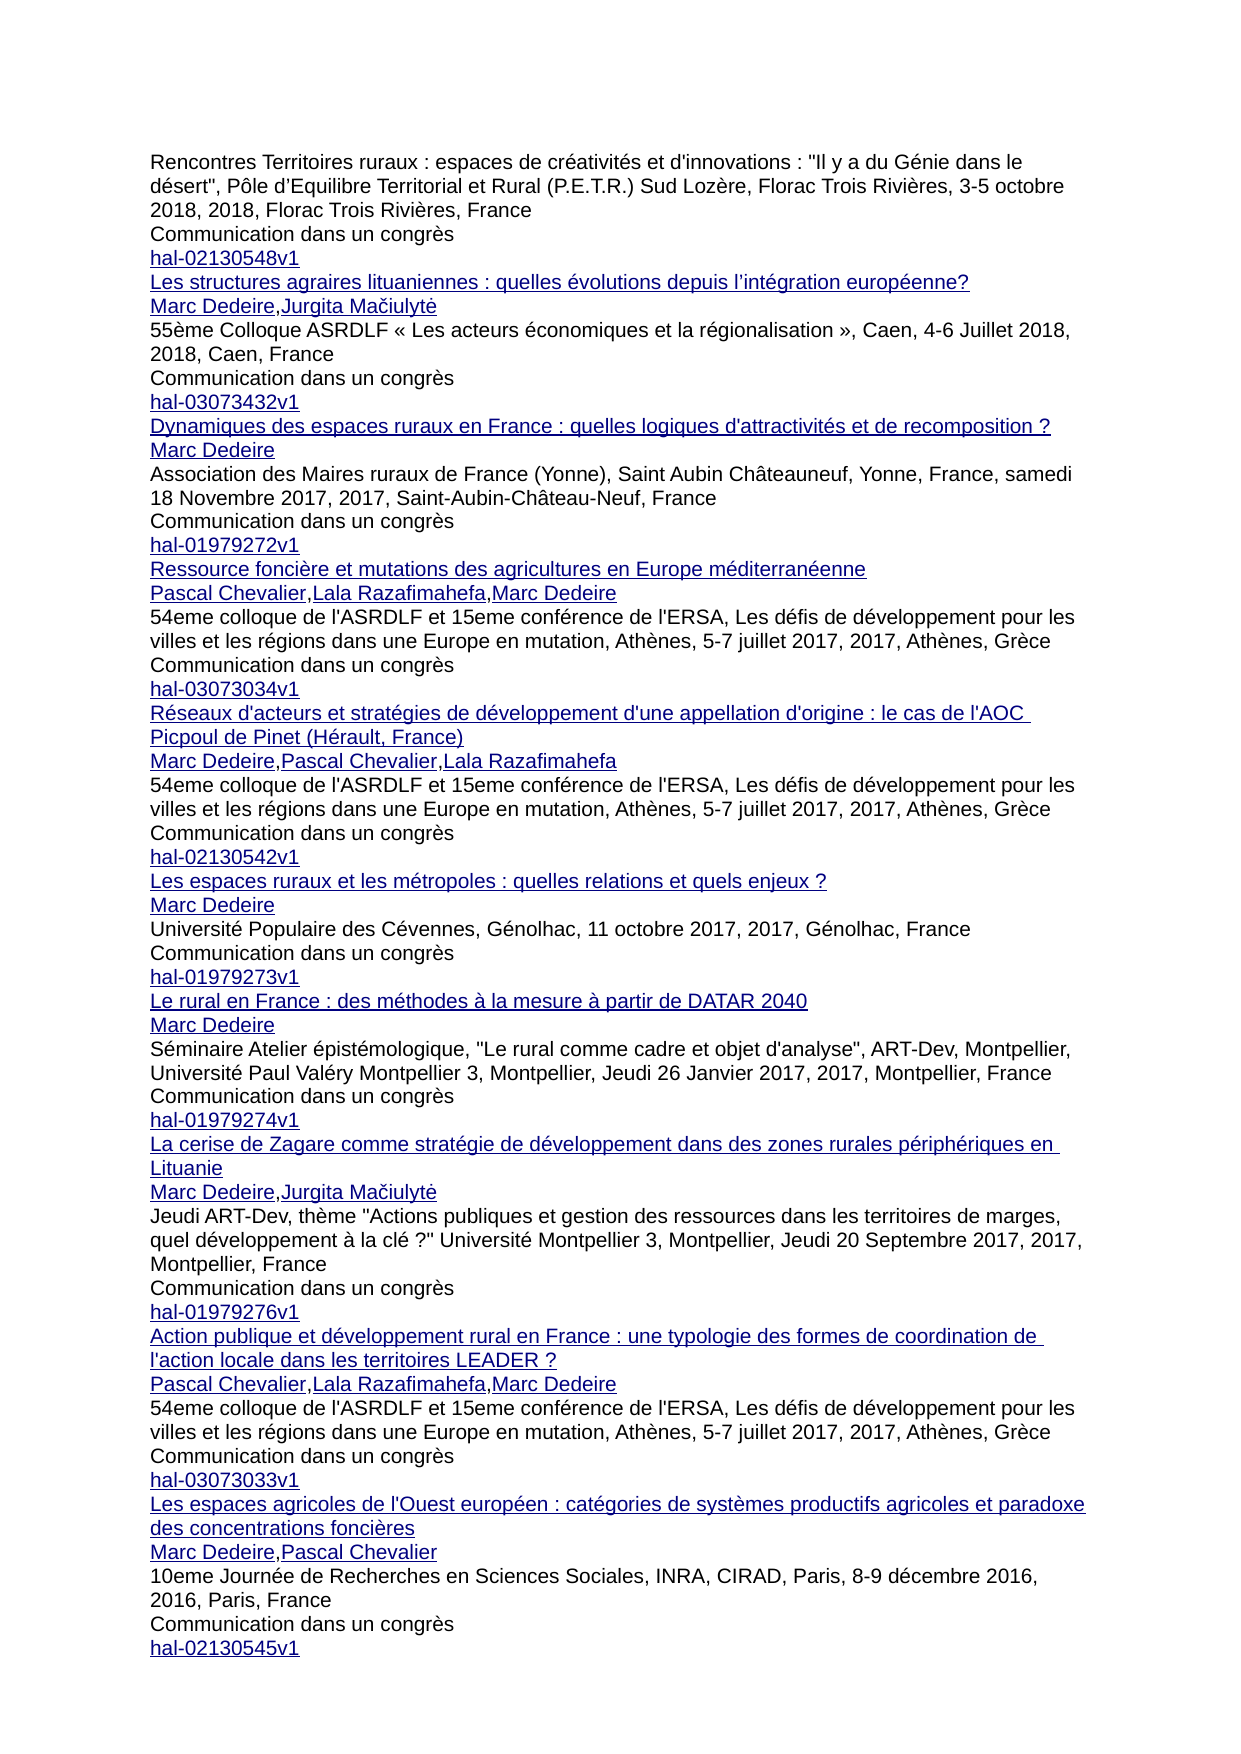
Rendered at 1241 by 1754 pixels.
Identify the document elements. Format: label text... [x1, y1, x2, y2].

table_cell Dynamiques des espaces ruraux en France : quelles logiques d'attractivités et de recomposition ? Marc Dedeire Association des Maires ruraux de France (Yonne), Saint Aubin Châteauneuf, Yonne, France, samedi 18 Novembre 2017, 2017, Saint-Aubin-Château-Neuf, France Communication dans un congrès hal-01979272v1 [150, 414, 1090, 557]
table_cell Rencontres Territoires ruraux : espaces de créativités et d'innovations : "Il y a du Génie dans le désert", Pôle d’Equilibre Territorial et Rural (P.E.T.R.) Sud Lozère, Florac Trois Rivières, 3-5 octobre 2018, 2018, Florac Trois Rivières, France Communication dans un congrès hal-02130548v1 [150, 150, 1090, 270]
table_cell Le rural en France : des méthodes à la mesure à partir de DATAR 2040 Marc Dedeire Séminaire Atelier épistémologique, "Le rural comme cadre et objet d'analyse", ART-Dev, Montpellier, Université Paul Valéry Montpellier 3, Montpellier, Jeudi 26 Janvier 2017, 2017, Montpellier, France Communication dans un congrès hal-01979274v1 [150, 989, 1090, 1132]
table_cell La cerise de Zagare comme stratégie de développement dans des zones rurales périphériques en Lituanie Marc Dedeire,Jurgita Mačiulytė Jeudi ART-Dev, thème "Actions publiques et gestion des ressources dans les territoires de marges, quel développement à la clé ?" Université Montpellier 3, Montpellier, Jeudi 20 Septembre 2017, 2017, Montpellier, France Communication dans un congrès hal-01979276v1 [150, 1132, 1090, 1324]
table_cell Les espaces agricoles de l'Ouest européen : catégories de systèmes productifs agricoles et paradoxe des concentrations foncières Marc Dedeire,Pascal Chevalier 10eme Journée de Recherches en Sciences Sociales, INRA, CIRAD, Paris, 8-9 décembre 2016, 2016, Paris, France Communication dans un congrès hal-02130545v1 [150, 1492, 1090, 1659]
table_cell Action publique et développement rural en France : une typologie des formes de coordination de l'action locale dans les territoires LEADER ? Pascal Chevalier,Lala Razafimahefa,Marc Dedeire 54eme colloque de l'ASRDLF et 15eme conférence de l'ERSA, Les défis de développement pour les villes et les régions dans une Europe en mutation, Athènes, 5-7 juillet 2017, 2017, Athènes, Grèce Communication dans un congrès hal-03073033v1 [150, 1324, 1090, 1492]
table_cell Ressource foncière et mutations des agricultures en Europe méditerranéenne Pascal Chevalier,Lala Razafimahefa,Marc Dedeire 54eme colloque de l'ASRDLF et 15eme conférence de l'ERSA, Les défis de développement pour les villes et les régions dans une Europe en mutation, Athènes, 5-7 juillet 2017, 2017, Athènes, Grèce Communication dans un congrès hal-03073034v1 [150, 557, 1090, 701]
table_cell Réseaux d'acteurs et stratégies de développement d'une appellation d'origine : le cas de l'AOC Picpoul de Pinet (Hérault, France) Marc Dedeire,Pascal Chevalier,Lala Razafimahefa 54eme colloque de l'ASRDLF et 15eme conférence de l'ERSA, Les défis de développement pour les villes et les régions dans une Europe en mutation, Athènes, 5-7 juillet 2017, 2017, Athènes, Grèce Communication dans un congrès hal-02130542v1 [150, 701, 1090, 869]
table_cell Les espaces ruraux et les métropoles : quelles relations et quels enjeux ? Marc Dedeire Université Populaire des Cévennes, Génolhac, 11 octobre 2017, 2017, Génolhac, France Communication dans un congrès hal-01979273v1 [150, 869, 1090, 988]
table_cell Les structures agraires lituaniennes : quelles évolutions depuis l’intégration européenne? Marc Dedeire,Jurgita Mačiulytė 55ème Colloque ASRDLF « Les acteurs économiques et la régionalisation », Caen, 4-6 Juillet 2018, 2018, Caen, France Communication dans un congrès hal-03073432v1 [150, 270, 1090, 413]
